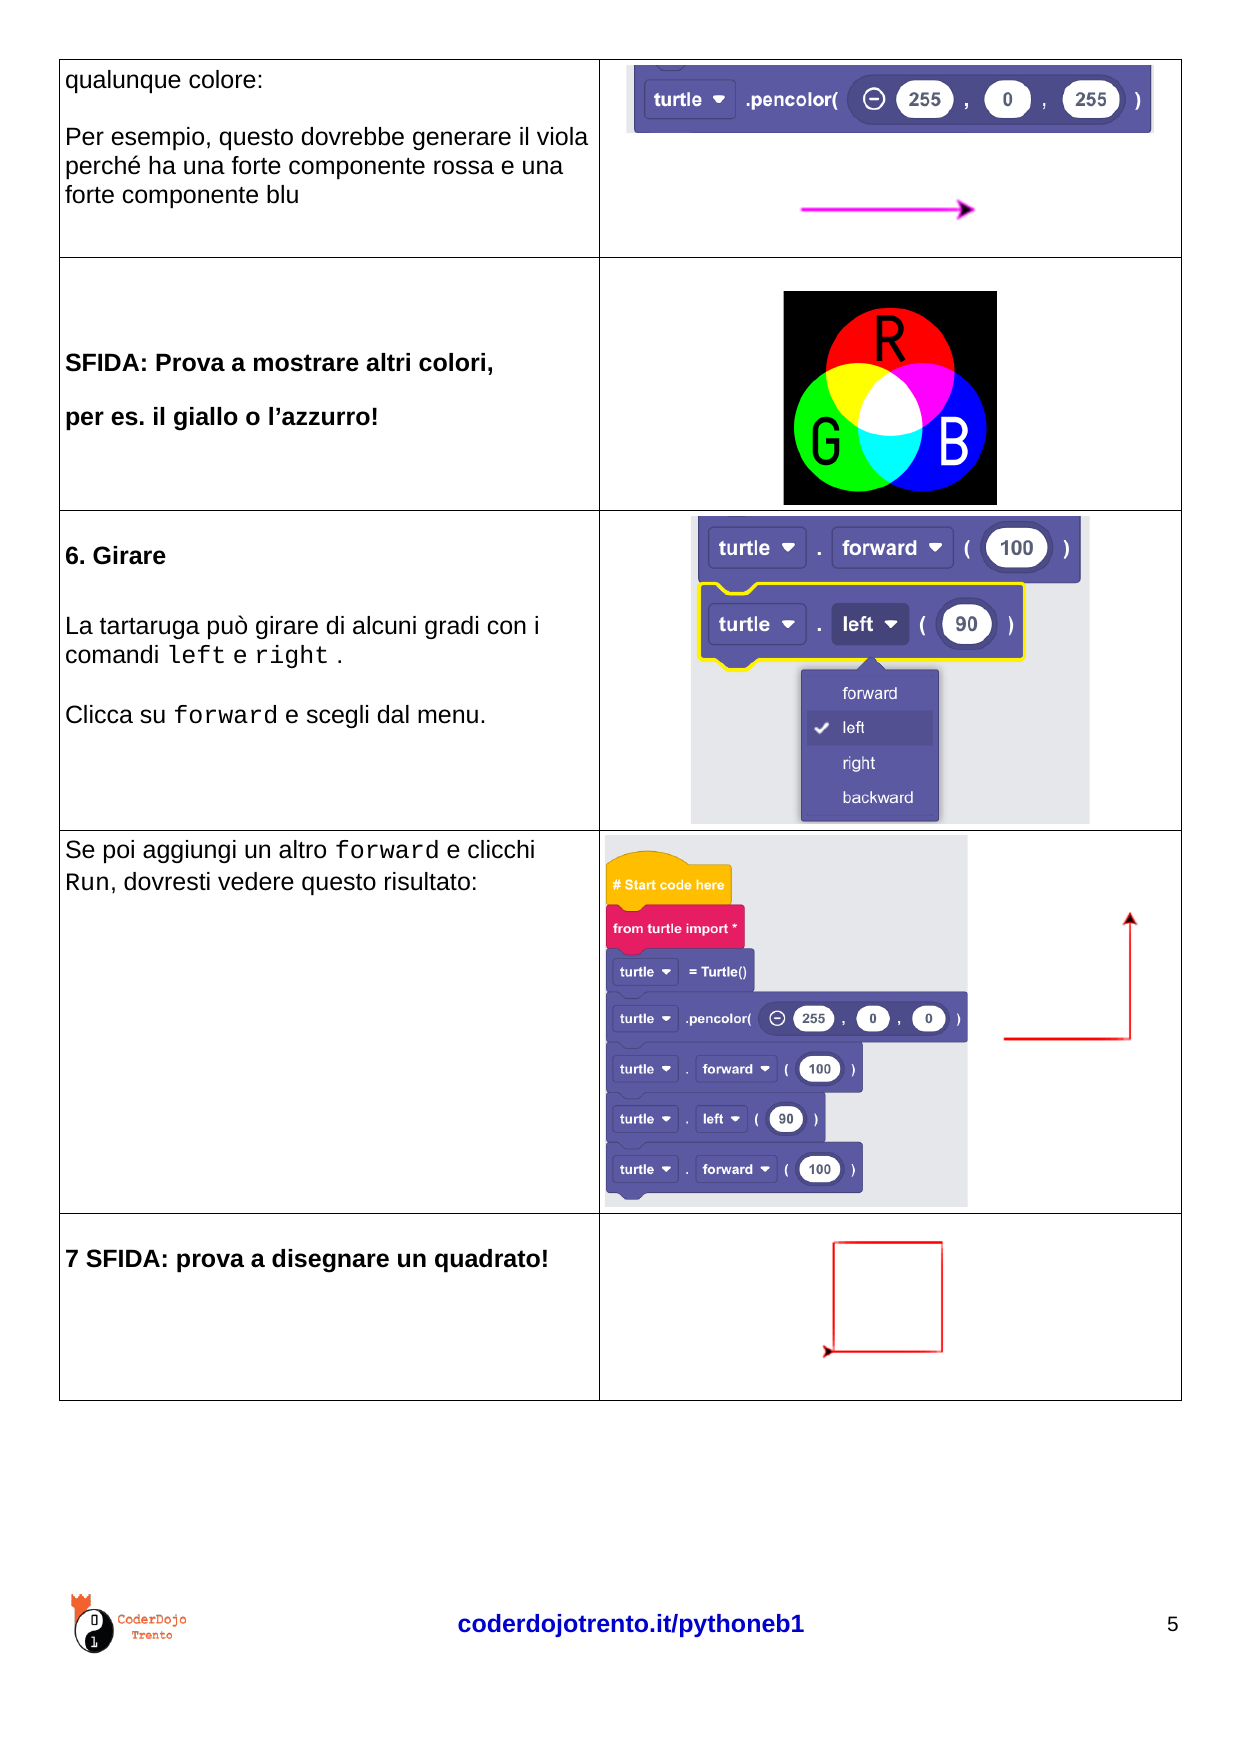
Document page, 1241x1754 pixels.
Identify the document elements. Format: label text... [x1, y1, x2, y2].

table_header [600, 60, 1181, 257]
picture [626, 65, 1154, 133]
table_cell 6. Girare La tartaruga può girare di alcuni gradi con i comandi left e right . Clicca su forward e scegli dal menu. [60, 511, 599, 830]
table_cell [600, 831, 1181, 1213]
picture [604, 835, 968, 1207]
table_cell [600, 258, 1181, 510]
table_cell 7 SFIDA: prova a disegnare un quadrato! [60, 1214, 599, 1400]
picture [995, 894, 1145, 1054]
picture [808, 1218, 972, 1375]
table_cell Se poi aggiungi un altro forward e clicchi Run, dovresti vedere questo risultato: [60, 831, 599, 1213]
table_header qualunque colore: Per esempio, questo dovrebbe generare il viola perché ha una forte componente rossa e una forte componente blu [60, 60, 599, 257]
table_cell SFIDA: Prova a mostrare altri colori, per es. il giallo o l’azzurro! [60, 258, 599, 510]
picture [690, 516, 1090, 824]
table_cell [600, 511, 1181, 830]
picture [783, 291, 997, 505]
picture [64, 1591, 191, 1656]
table_cell [600, 1214, 1181, 1400]
picture [778, 161, 1002, 251]
